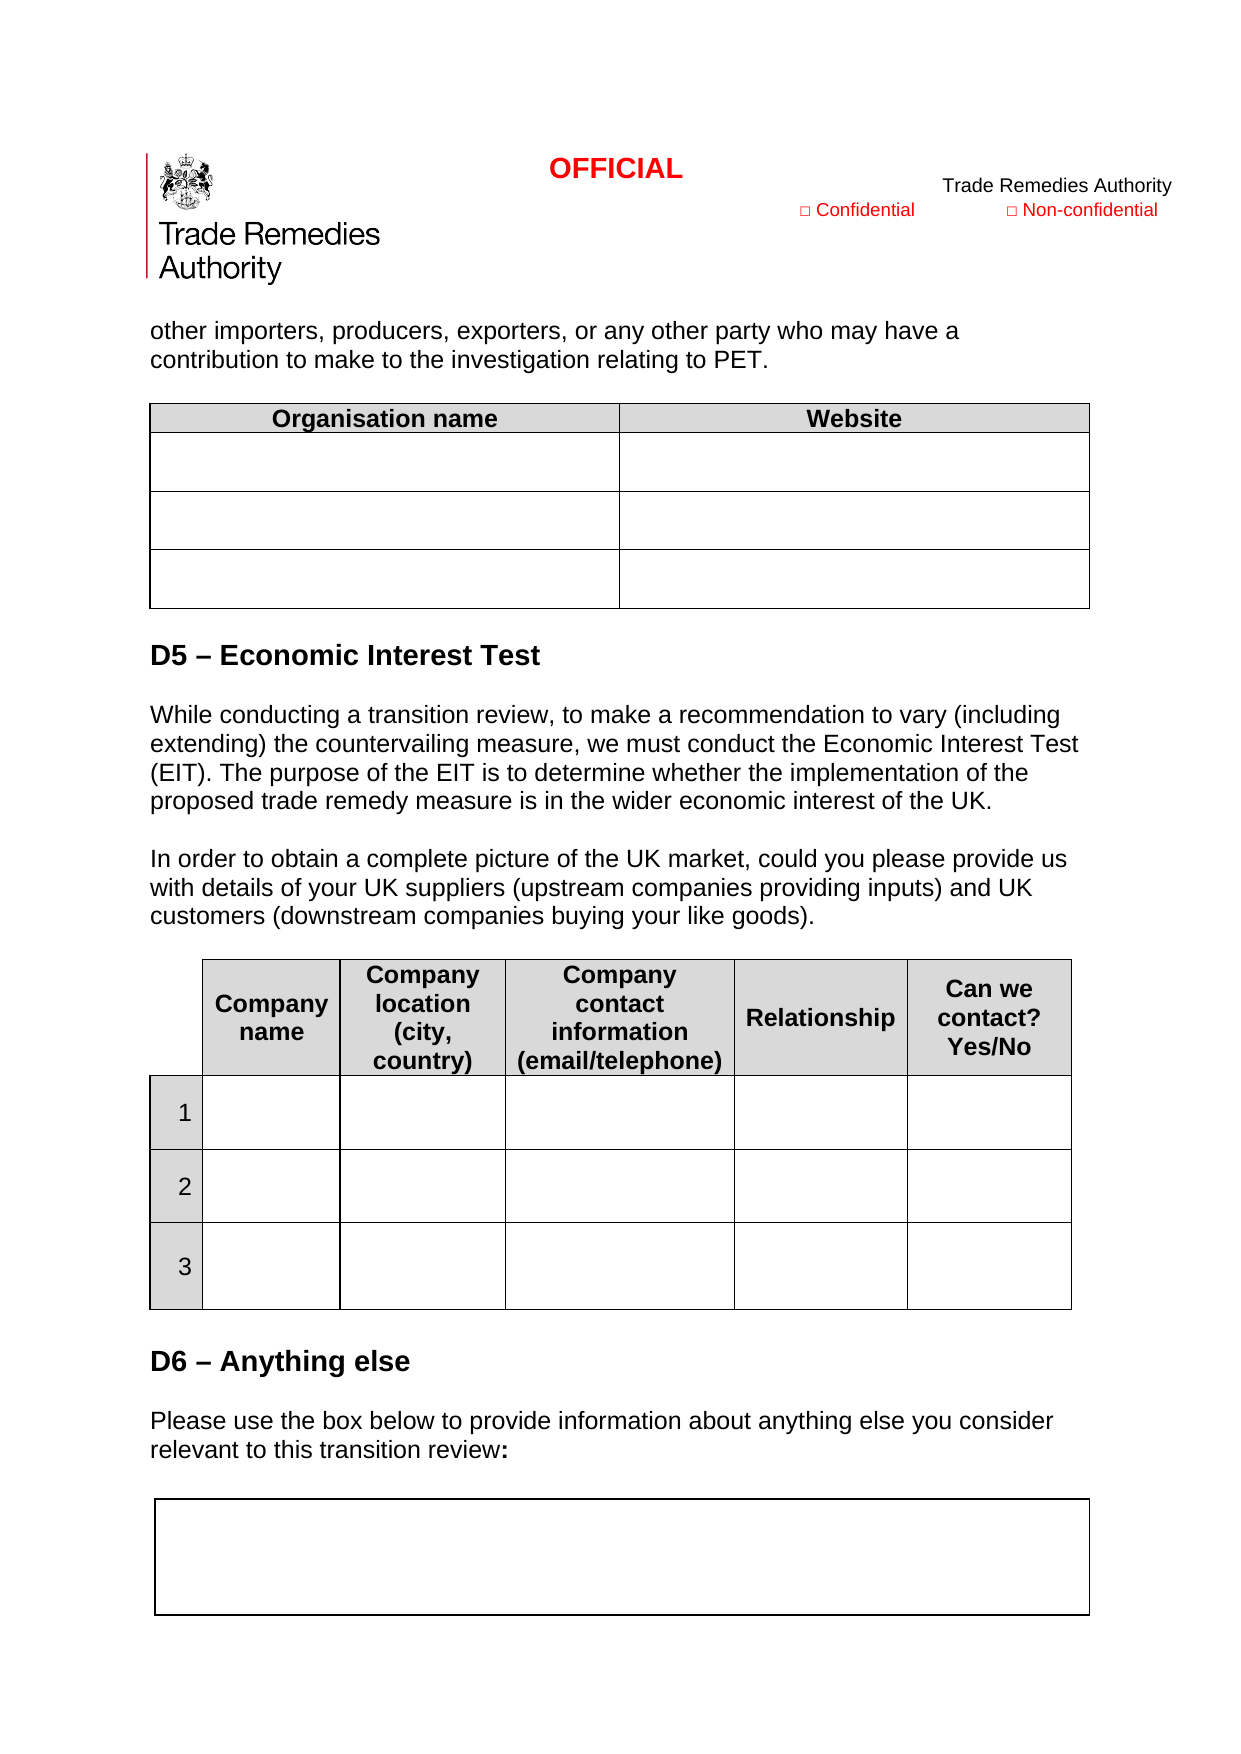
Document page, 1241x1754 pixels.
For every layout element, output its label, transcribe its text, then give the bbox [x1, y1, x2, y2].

table_header Website [620, 404, 1089, 432]
table_cell [735, 1223, 907, 1309]
table_header [150, 959, 202, 1075]
text other importers, producers, exporters, or any other party who may have a contribution to make to the investigation relating to PET. [150, 316, 1090, 374]
table_cell [908, 1150, 1071, 1222]
table_header Organisation name [151, 404, 619, 432]
table_cell [735, 1150, 907, 1222]
table_cell 1 [151, 1076, 202, 1149]
table_header Company name [203, 960, 339, 1075]
table_cell [506, 1150, 734, 1222]
table_cell [341, 1150, 505, 1222]
table_cell [908, 1076, 1071, 1149]
table_cell [620, 492, 1089, 549]
table_header Relationship [735, 960, 907, 1075]
table_cell [506, 1076, 734, 1149]
table_header Company location (city, country) [341, 960, 505, 1075]
table_cell [620, 550, 1089, 608]
table_cell [203, 1076, 339, 1149]
subtitle D6 – Anything else [150, 1344, 1090, 1377]
table_cell [506, 1223, 734, 1309]
table_cell [341, 1076, 505, 1149]
table_cell [151, 550, 619, 608]
text Please use the box below to provide information about anything else you consider relevant to this transition review: [150, 1406, 1090, 1463]
table_cell 3 [151, 1223, 202, 1309]
text While conducting a transition review, to make a recommendation to vary (including extending) the countervailing measure, we must conduct the Economic Interest Test (EIT). The purpose of the EIT is to determine whether the implementation of the proposed trade remedy measure is in the wider economic interest of the UK. [150, 700, 1090, 815]
table_cell 2 [151, 1150, 202, 1222]
table_cell [151, 433, 619, 491]
text In order to obtain a complete picture of the UK market, could you please provide us with details of your UK suppliers (upstream companies providing inputs) and UK customers (downstream companies buying your like goods). [150, 844, 1090, 930]
table_header Company contact information (email/telephone) [506, 960, 734, 1075]
table_cell [203, 1150, 339, 1222]
subtitle D5 – Economic Interest Test [150, 638, 1090, 671]
table_cell [203, 1223, 339, 1309]
text Please use the box below to provide information about anything else you consider relevant to this transition review: [156, 1500, 1089, 1614]
table_cell [620, 433, 1089, 491]
table_cell [908, 1223, 1071, 1309]
table_cell [341, 1223, 505, 1309]
table_cell [735, 1076, 907, 1149]
table_cell [151, 492, 619, 549]
table_header Can we contact? Yes/No [908, 960, 1071, 1075]
